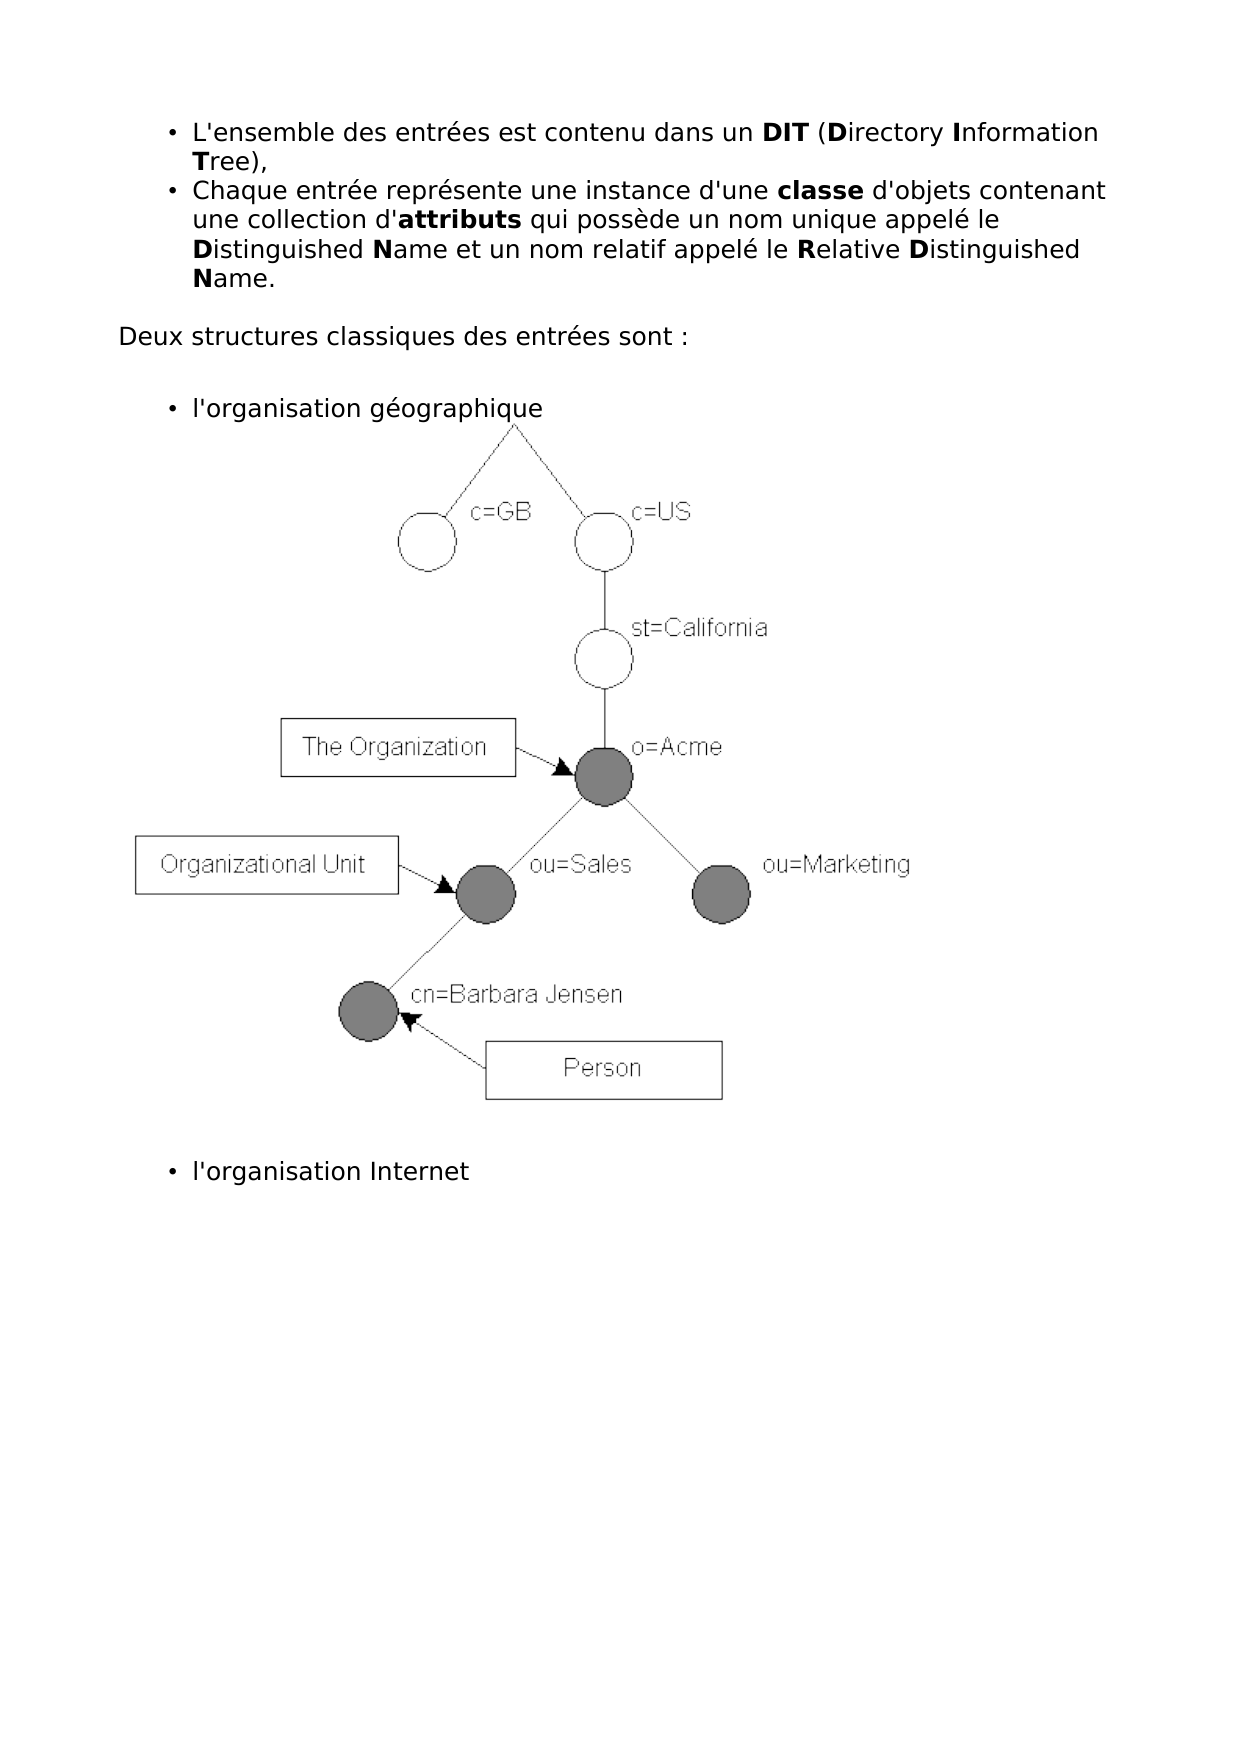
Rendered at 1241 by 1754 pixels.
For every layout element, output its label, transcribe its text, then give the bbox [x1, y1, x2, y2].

text Deux structures classiques des entrées sont : [118, 323, 1122, 352]
list L'ensemble des entrées est contenu dans un DIT (Directory Information Tree), [177, 118, 1122, 176]
picture [118, 422, 975, 1116]
list l'organisation Internet [177, 1157, 1122, 1186]
list Chaque entrée représente une instance d'une classe d'objets contenant une collection d'attributs qui possède un nom unique appelé le Distinguished Name et un nom relatif appelé le Relative Distinguished Name. [177, 176, 1122, 293]
list l'organisation géographique [177, 394, 1122, 423]
